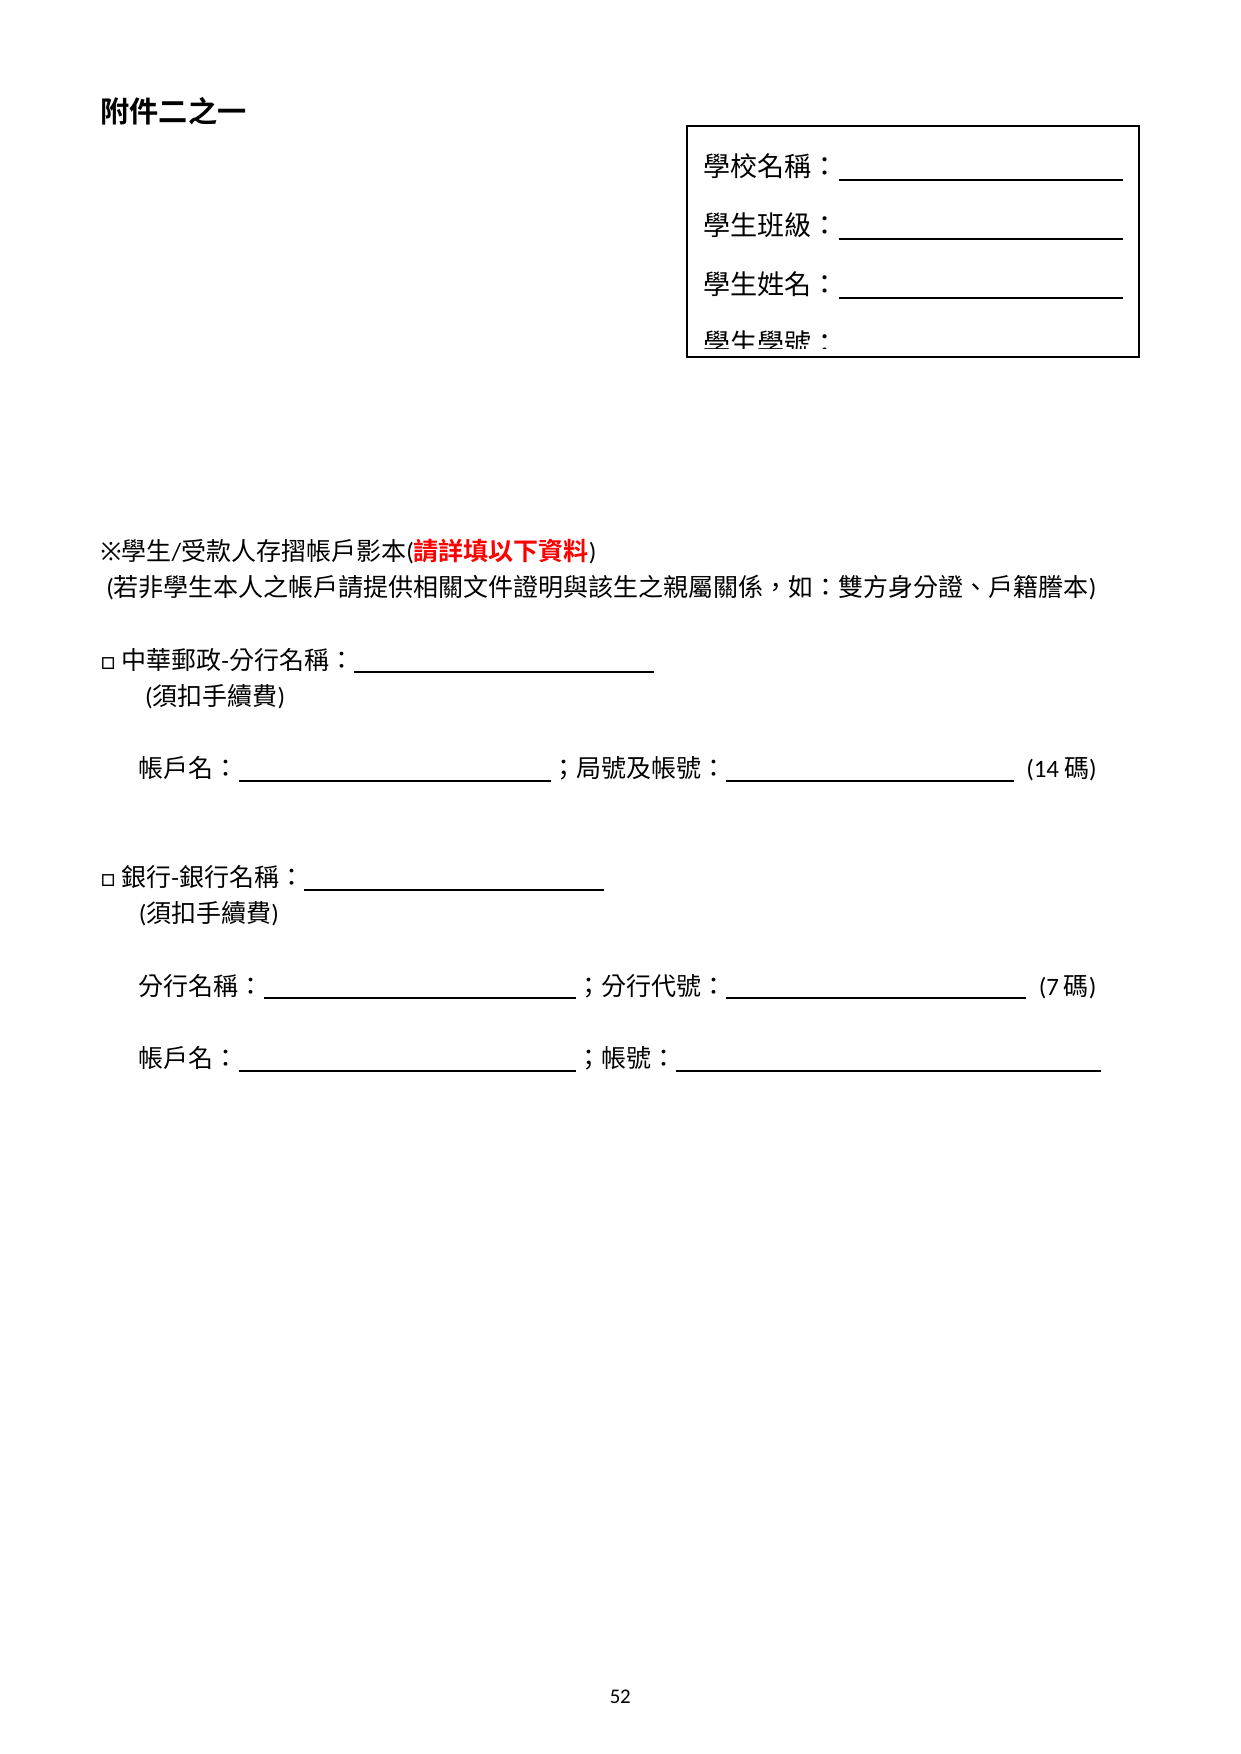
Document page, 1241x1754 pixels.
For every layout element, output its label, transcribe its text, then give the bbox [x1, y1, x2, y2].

text 學校名稱： [703, 145, 1123, 184]
text (若非學生本人之帳戶請提供相關文件證明與該生之親屬關係，如：雙方身分證、戶籍謄本) [100, 568, 1140, 604]
text 分行名稱： ；分行代號： (7碼) [100, 966, 1140, 1003]
text 帳戶名： ；帳號： [100, 1039, 1140, 1075]
text 帳戶名： ；局號及帳號： (14碼) [100, 749, 1140, 785]
text □ 銀行-銀行名稱： [100, 858, 1140, 894]
text □ 中華郵政-分行名稱： [100, 640, 1140, 676]
text 學生學號： [703, 322, 1123, 348]
text 學生姓名： [703, 263, 1123, 302]
text ※學生/受款人存摺帳戶影本(請詳填以下資料) [100, 531, 1140, 568]
text (須扣手續費) [100, 894, 1140, 930]
text (須扣手續費) [100, 676, 1140, 713]
text 學生班級： [703, 204, 1123, 243]
